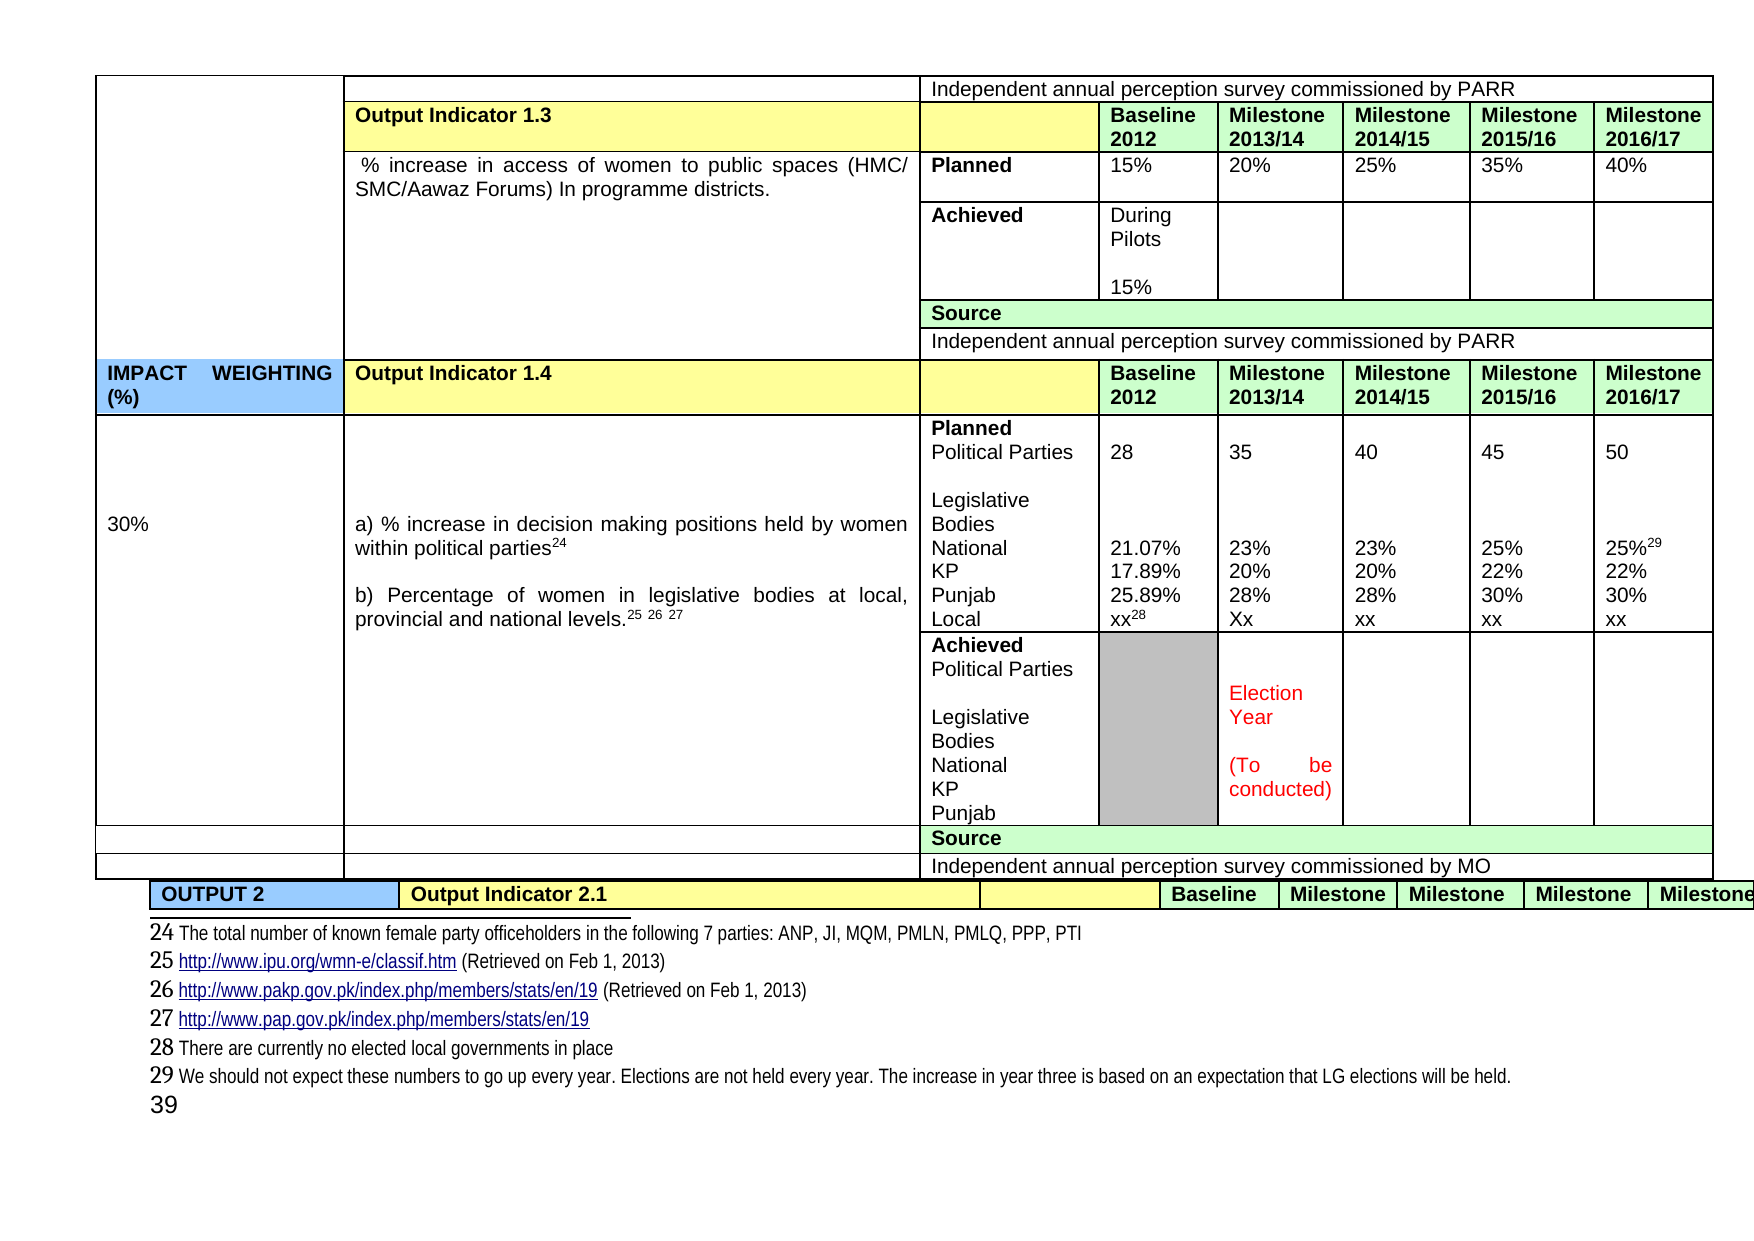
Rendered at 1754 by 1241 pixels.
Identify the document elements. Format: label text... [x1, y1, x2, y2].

table_cell Planned Political Parties Legislative Bodies National KP Punjab Local [921, 416, 1098, 631]
table_cell Independent annual perception survey commissioned by PARR [921, 77, 1712, 101]
table_cell [1344, 203, 1469, 299]
table_cell During Pilots 15% [1100, 203, 1217, 299]
table_cell Milestone 2013/14 [1219, 103, 1342, 151]
table_cell 45 25% 22% 30% xx [1471, 416, 1593, 631]
table_header [981, 882, 1159, 908]
table_header Baseline [1161, 882, 1278, 908]
table_cell Milestone 2016/17 [1595, 361, 1712, 413]
table_cell [97, 854, 343, 878]
table_cell 40% [1595, 153, 1712, 201]
table_cell Independent annual perception survey commissioned by PARR [921, 329, 1712, 359]
table_cell IMPACT WEIGHTING (%) [97, 359, 343, 413]
table_cell Milestone 2015/16 [1471, 361, 1593, 413]
table_cell [1471, 633, 1593, 825]
table_cell [1219, 203, 1342, 299]
table_cell 25% [1344, 153, 1469, 201]
table_cell [97, 631, 343, 825]
table_cell [345, 77, 919, 101]
table_cell 28 21.07% 17.89% 25.89% xx [1100, 416, 1217, 631]
table_header Milestone [1398, 882, 1523, 908]
table_header OUTPUT 2 [151, 882, 398, 908]
table_cell [1595, 633, 1712, 825]
table_cell Milestone 2015/16 [1471, 103, 1593, 151]
table_cell Milestone 2016/17 [1595, 103, 1712, 151]
table_header Output Indicator 2.1 [400, 882, 979, 908]
table_cell [1471, 203, 1593, 299]
table_cell % increase in access of women to public spaces (HMC/ SMC/Aawaz Forums) In programme districts. [345, 152, 919, 359]
table_cell Source [921, 826, 1712, 853]
table_cell Milestone 2013/14 [1219, 361, 1342, 413]
table_cell Election Year (To be conducted) [1219, 633, 1342, 825]
table_cell 30% [97, 416, 343, 631]
table_cell Achieved Political Parties Legislative Bodies National KP Punjab [921, 633, 1098, 825]
table_cell Independent annual perception survey commissioned by MO [921, 854, 1712, 878]
table_cell Output Indicator 1.4 [345, 361, 919, 413]
table_cell [345, 854, 919, 878]
table_cell 50 25% 22% 30% xx [1595, 416, 1712, 631]
table_cell a) % increase in decision making positions held by women within political parties b) Percentage of women in legislative bodies at local, provincial and national levels. [345, 416, 919, 631]
table_cell Baseline 2012 [1100, 103, 1217, 151]
table_cell Milestone 2014/15 [1344, 361, 1469, 413]
table_cell [1595, 203, 1712, 299]
table_cell [345, 826, 919, 853]
table_cell 35% [1471, 153, 1593, 201]
table_header Milestone [1280, 882, 1396, 908]
table_cell Achieved [921, 203, 1098, 299]
table_cell [97, 76, 343, 359]
table_cell 40 23% 20% 28% xx [1344, 416, 1469, 631]
table_cell Planned [921, 153, 1098, 201]
table_cell Output Indicator 1.3 [345, 102, 919, 151]
table_cell 15% [1100, 153, 1217, 201]
table_cell [1344, 633, 1469, 825]
table_cell Source [921, 301, 1712, 327]
table_cell [921, 103, 1098, 151]
table_header Milestone [1525, 882, 1647, 908]
table_cell Milestone 2014/15 [1344, 103, 1469, 151]
table_cell [921, 361, 1098, 413]
table_cell Baseline 2012 [1100, 361, 1217, 413]
table_cell [345, 631, 919, 825]
table_cell 20% [1219, 153, 1342, 201]
table_cell [1100, 633, 1217, 825]
table_cell [96, 826, 343, 853]
table_cell 35 23% 20% 28% Xx [1219, 416, 1342, 631]
table_header Milestone [1649, 882, 1753, 908]
